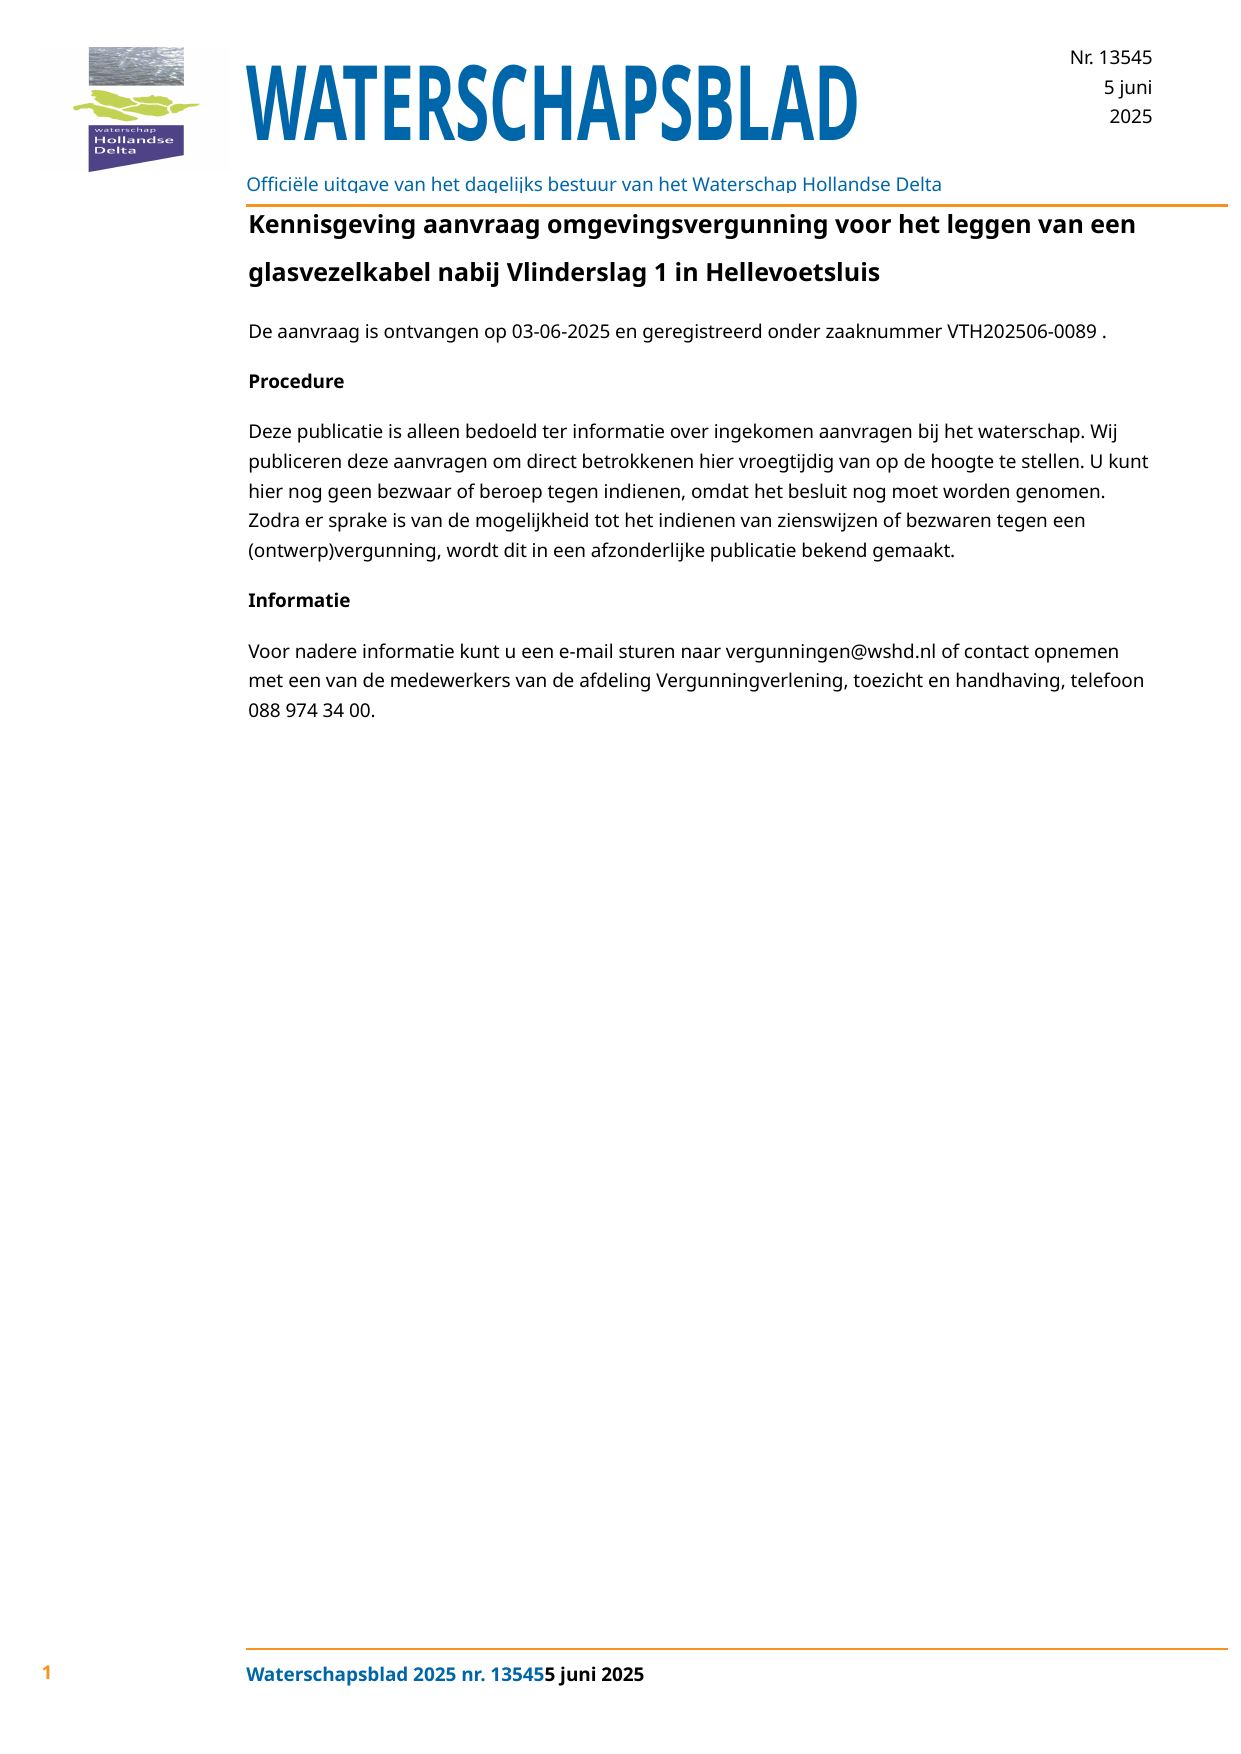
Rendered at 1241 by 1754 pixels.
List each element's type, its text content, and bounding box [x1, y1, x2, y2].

text Deze publicatie is alleen bedoeld ter informatie over ingekomen aanvragen bij het waterschap. Wij publiceren deze aanvragen om direct betrokkenen hier vroegtijdig van op de hoogte te stellen. U kunt hier nog geen bezwaar of beroep tegen indienen, omdat het besluit nog moet worden genomen. Zodra er sprake is van de mogelijkheid tot het indienen van zienswijzen of bezwaren tegen een (ontwerp)vergunning, wordt dit in een afzonderlijke publicatie bekend gemaakt. [248, 419, 1152, 563]
text Informatie [248, 587, 1152, 613]
picture [41, 47, 231, 172]
text Procedure [248, 368, 1152, 394]
text Voor nadere informatie kunt u een e-mail sturen naar vergunningen@wshd.nl of contact opnemen met een van de medewerkers van de afdeling Vergunningverlening, toezicht en handhaving, telefoon 088 974 34 00. [248, 638, 1152, 723]
text Kennisgeving aanvraag omgevingsvergunning voor het leggen van een glasvezelkabel nabij Vlinderslag 1 in Hellevoetsluis [248, 207, 1152, 288]
text De aanvraag is ontvangen op 03-06-2025 en geregistreerd onder zaaknummer VTH202506-0089 . [248, 318, 1152, 344]
